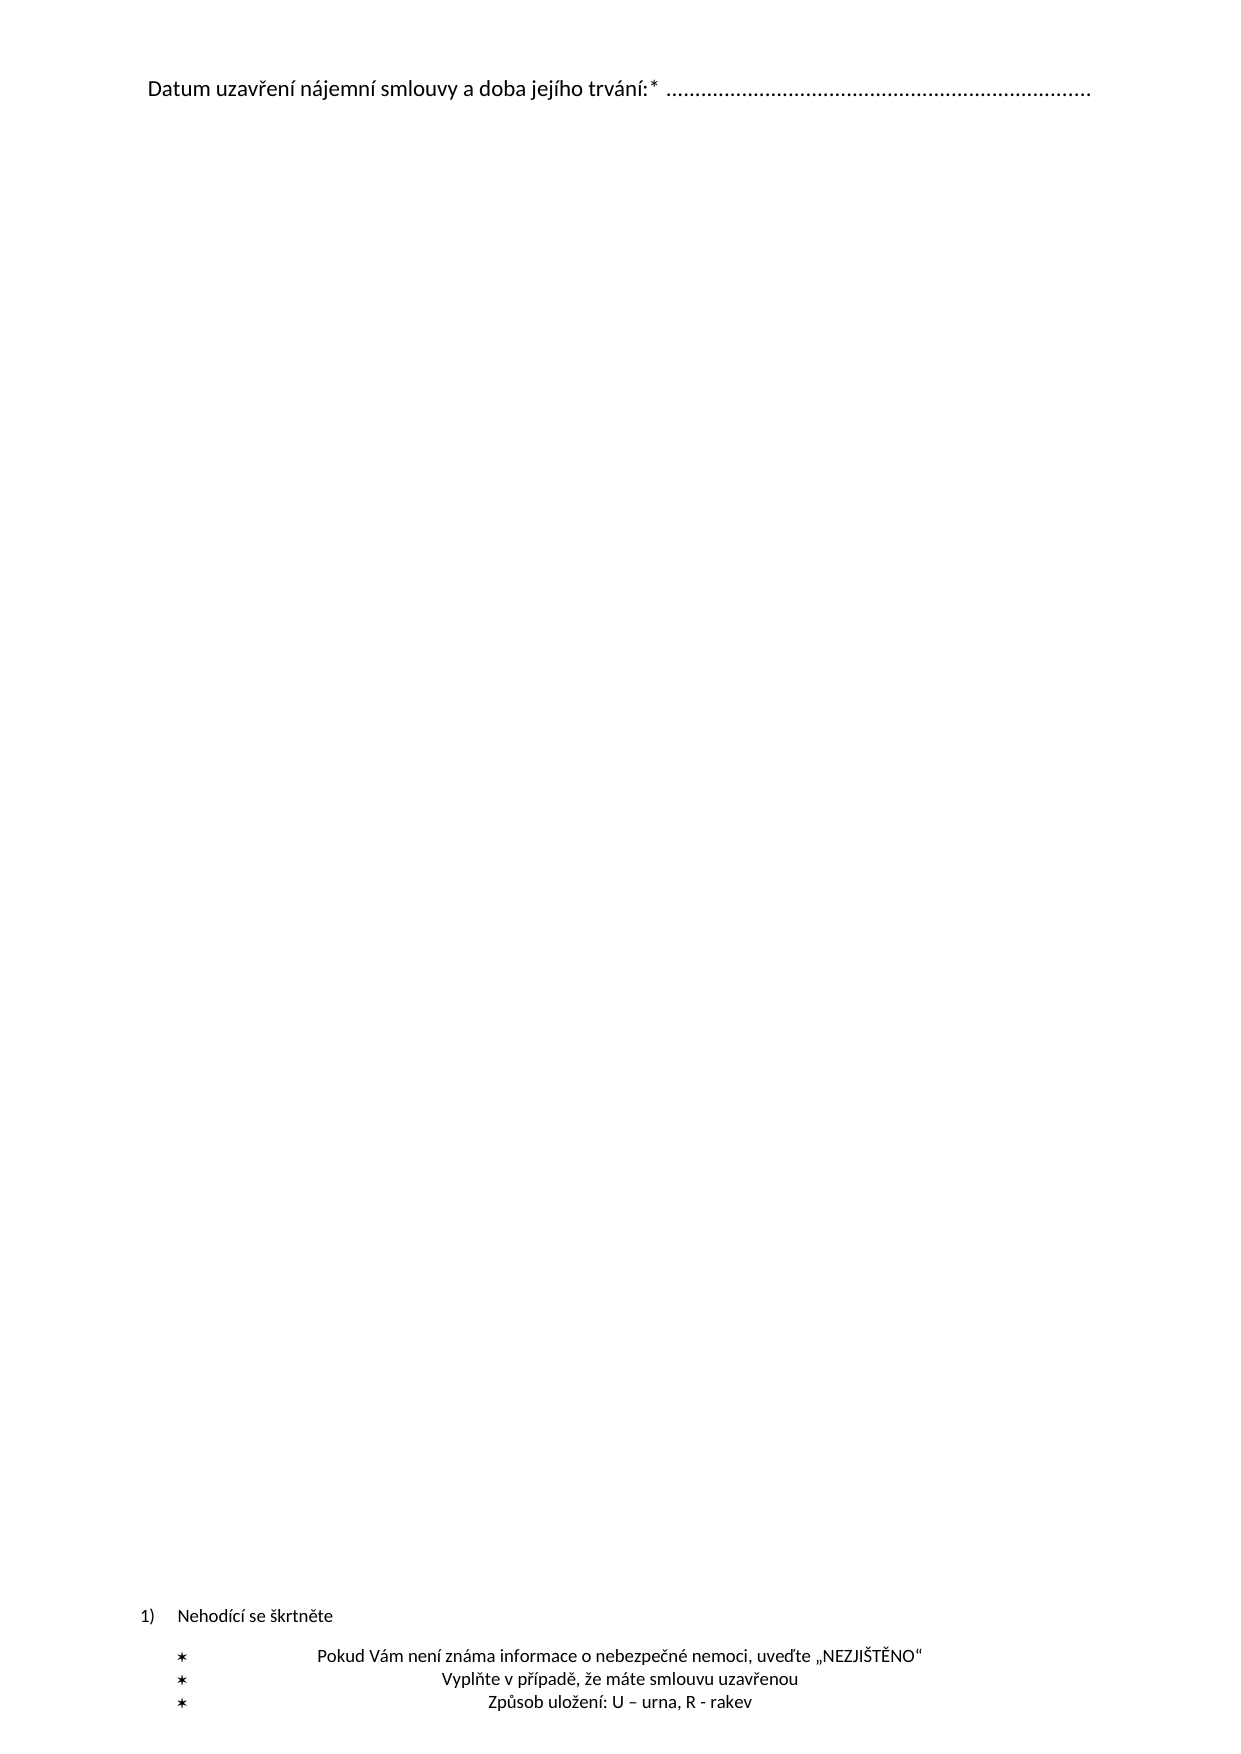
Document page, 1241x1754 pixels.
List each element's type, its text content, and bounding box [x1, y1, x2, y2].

text Datum uzavření nájemní smlouvy a doba jejího trvání:* [148, 74, 1137, 102]
